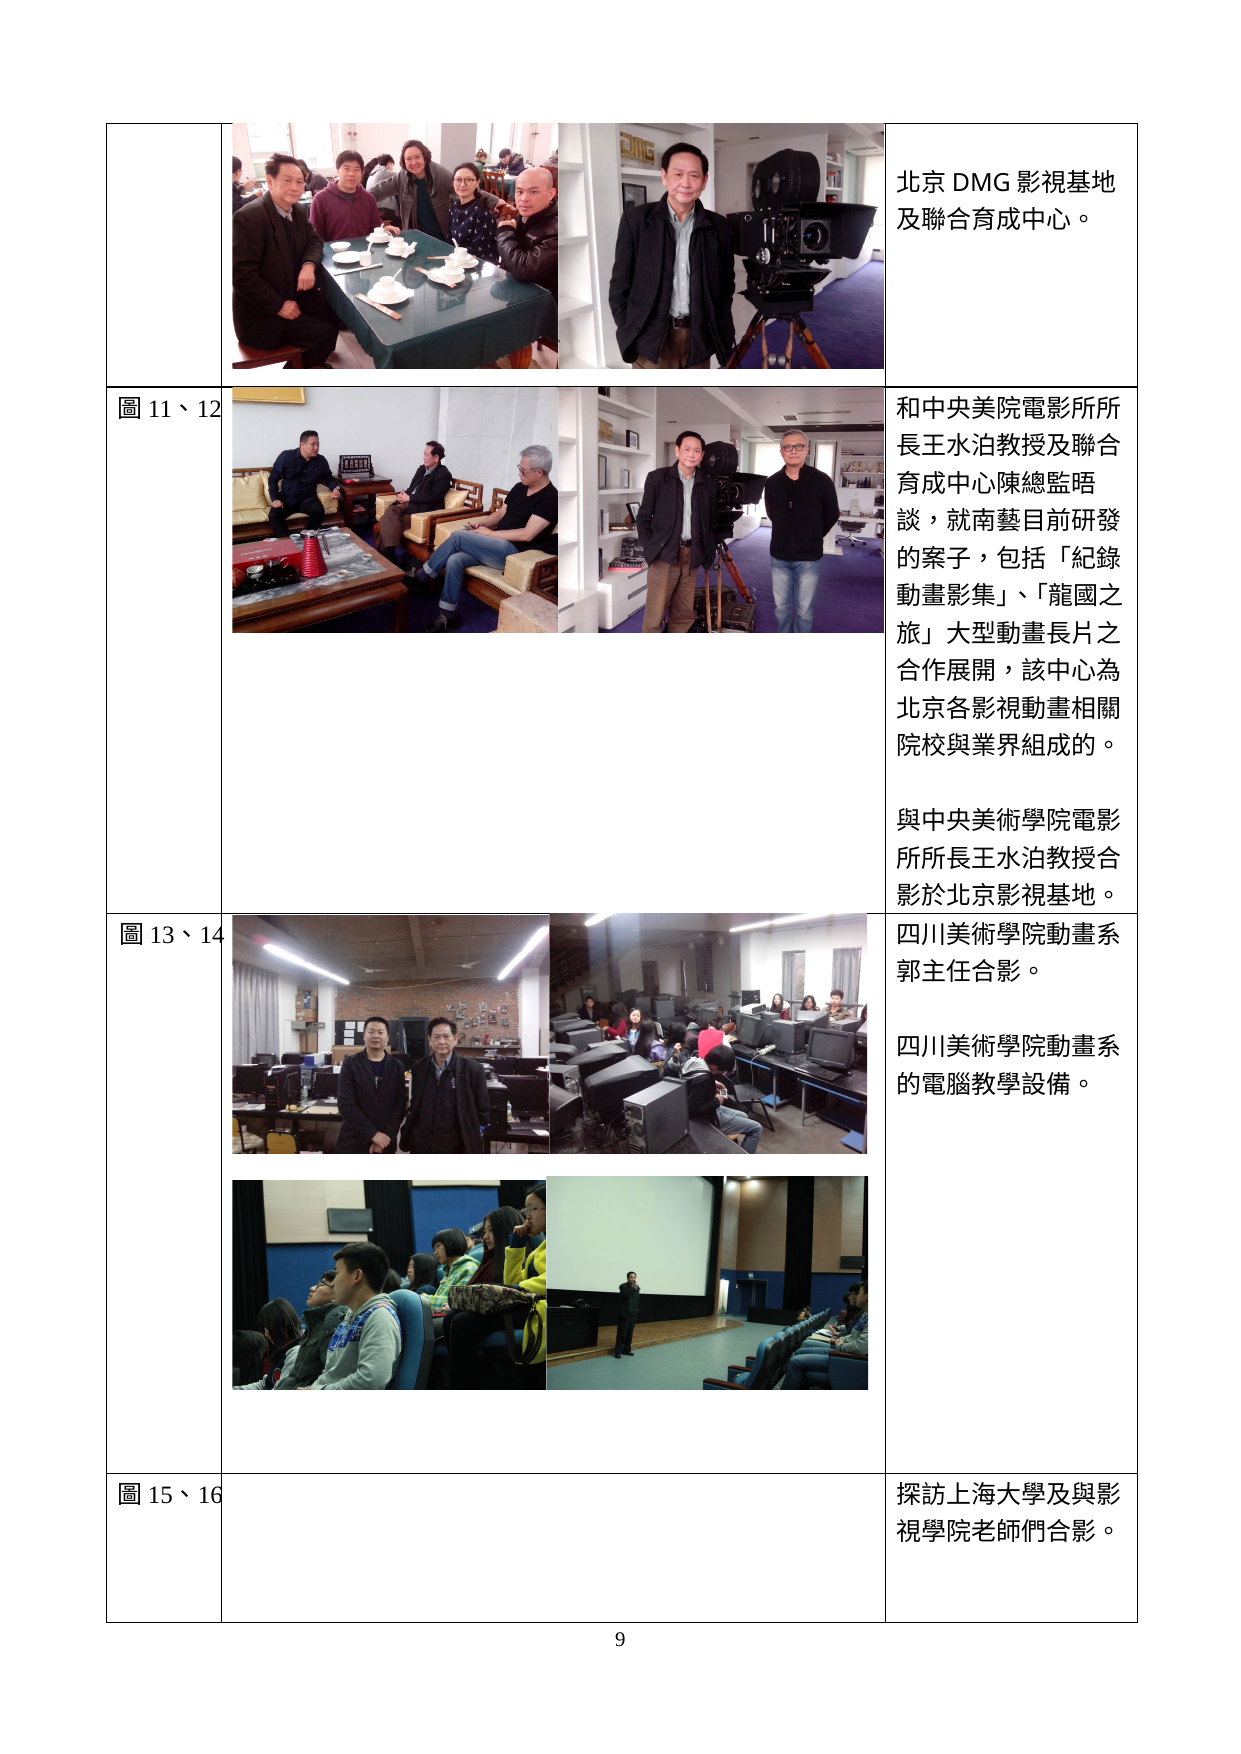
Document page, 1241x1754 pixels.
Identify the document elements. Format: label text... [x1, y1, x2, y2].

picture [232, 123, 884, 369]
table_cell 圖15、16 [107, 1474, 221, 1622]
table_cell [222, 1474, 885, 1622]
picture [232, 1176, 869, 1390]
table_cell [222, 124, 885, 386]
picture [232, 913, 868, 1154]
picture [232, 387, 884, 633]
table_cell 北京DMG影視基地及聯合育成中心。 [886, 124, 1137, 386]
table_cell [222, 388, 885, 912]
table_cell [107, 124, 221, 386]
table_cell 四川美術學院動畫系郭主任合影。 四川美術學院動畫系的電腦教學設備。 [886, 914, 1137, 1473]
table_cell 和中央美院電影所所長王水泊教授及聯合育成中心陳總監晤談，就南藝目前研發的案子，包括「紀錄動畫影集」、「龍國之旅」大型動畫長片之合作展開，該中心為北京各影視動畫相關院校與業界組成的。 與中央美術學院電影所所長王水泊教授合影於北京影視基地。 [886, 388, 1137, 912]
table_cell 圖13、14 [107, 914, 221, 1473]
table_cell 圖11、12 [107, 388, 221, 912]
table_cell [222, 914, 885, 1473]
table_cell 探訪上海大學及與影視學院老師們合影。 [886, 1474, 1137, 1622]
